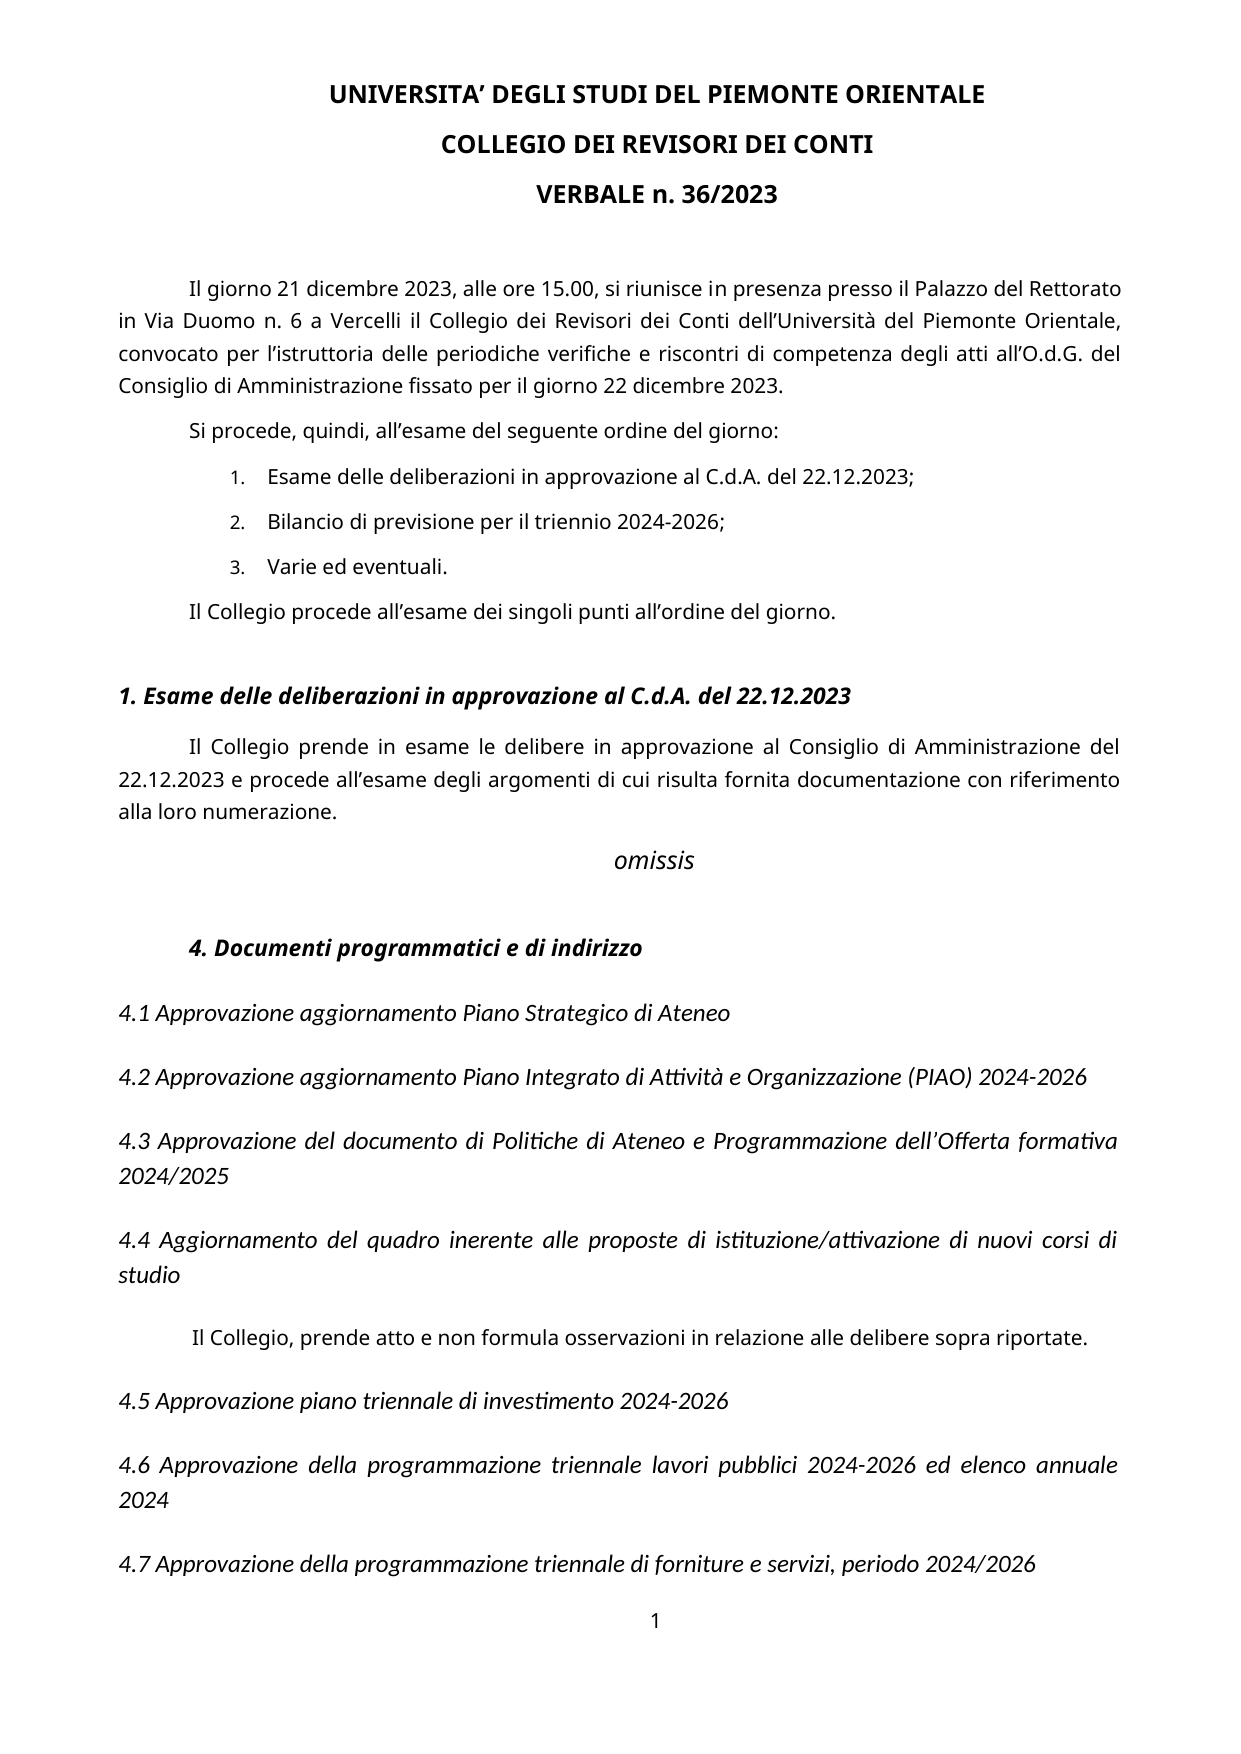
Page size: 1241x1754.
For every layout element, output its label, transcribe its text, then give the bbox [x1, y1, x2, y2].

text COLLEGIO DEI REVISORI DEI CONTI [118, 124, 1122, 161]
list Varie ed eventuali. [229, 552, 1122, 580]
list Bilancio di previsione per il triennio 2024-2026; [229, 507, 1122, 535]
list Esame delle deliberazioni in approvazione al C.d.A. del 22.12.2023; [229, 462, 1122, 490]
text UNIVERSITA’ DEGLI STUDI DEL PIEMONTE ORIENTALE [118, 74, 1122, 111]
text 4.6 Approvazione della programmazione triennale lavori pubblici 2024-2026 ed elenco annuale 2024 [118, 1449, 1122, 1515]
text Il Collegio, prende atto e non formula osservazioni in relazione alle delibere sopra riportate. [118, 1323, 1122, 1352]
text 4.2 Approvazione aggiornamento Piano Integrato di Attività e Organizzazione (PIAO) 2024-2026 [118, 1061, 1122, 1092]
text VERBALE n. 36/2023 [118, 174, 1122, 211]
text Il Collegio prende in esame le delibere in approvazione al Consiglio di Amministrazione del 22.12.2023 e procede all’esame degli argomenti di cui risulta fornita documentazione con riferimento alla loro numerazione. [118, 732, 1122, 826]
text Il giorno 21 dicembre 2023, alle ore 15.00, si riunisce in presenza presso il Palazzo del Rettorato in Via Duomo n. 6 a Vercelli il Collegio dei Revisori dei Conti dell’Università del Piemonte Orientale, convocato per l’istruttoria delle periodiche verifiche e riscontri di competenza degli atti all’O.d.G. del Consiglio di Amministrazione fissato per il giorno 22 dicembre 2023. [118, 274, 1122, 400]
text Si procede, quindi, all’esame del seguente ordine del giorno: [118, 417, 1122, 445]
text 4.3 Approvazione del documento di Politiche di Ateneo e Programmazione dell’Offerta formativa 2024/2025 [118, 1125, 1122, 1191]
text 4.4 Aggiornamento del quadro inerente alle proposte di istituzione/attivazione di nuovi corsi di studio [118, 1224, 1122, 1290]
text Il Collegio procede all’esame dei singoli punti all’ordine del giorno. [118, 597, 1122, 626]
text 4.1 Approvazione aggiornamento Piano Strategico di Ateneo [118, 997, 1122, 1027]
subtitle 1. Esame delle deliberazioni in approvazione al C.d.A. del 22.12.2023 [118, 680, 1122, 711]
subtitle 4. Documenti programmatici e di indirizzo [118, 932, 1122, 963]
text 4.5 Approvazione piano triennale di investimento 2024-2026 [118, 1385, 1122, 1416]
text omissis [118, 843, 1122, 877]
text 4.7 Approvazione della programmazione triennale di forniture e servizi, periodo 2024/2026 [118, 1549, 1122, 1579]
